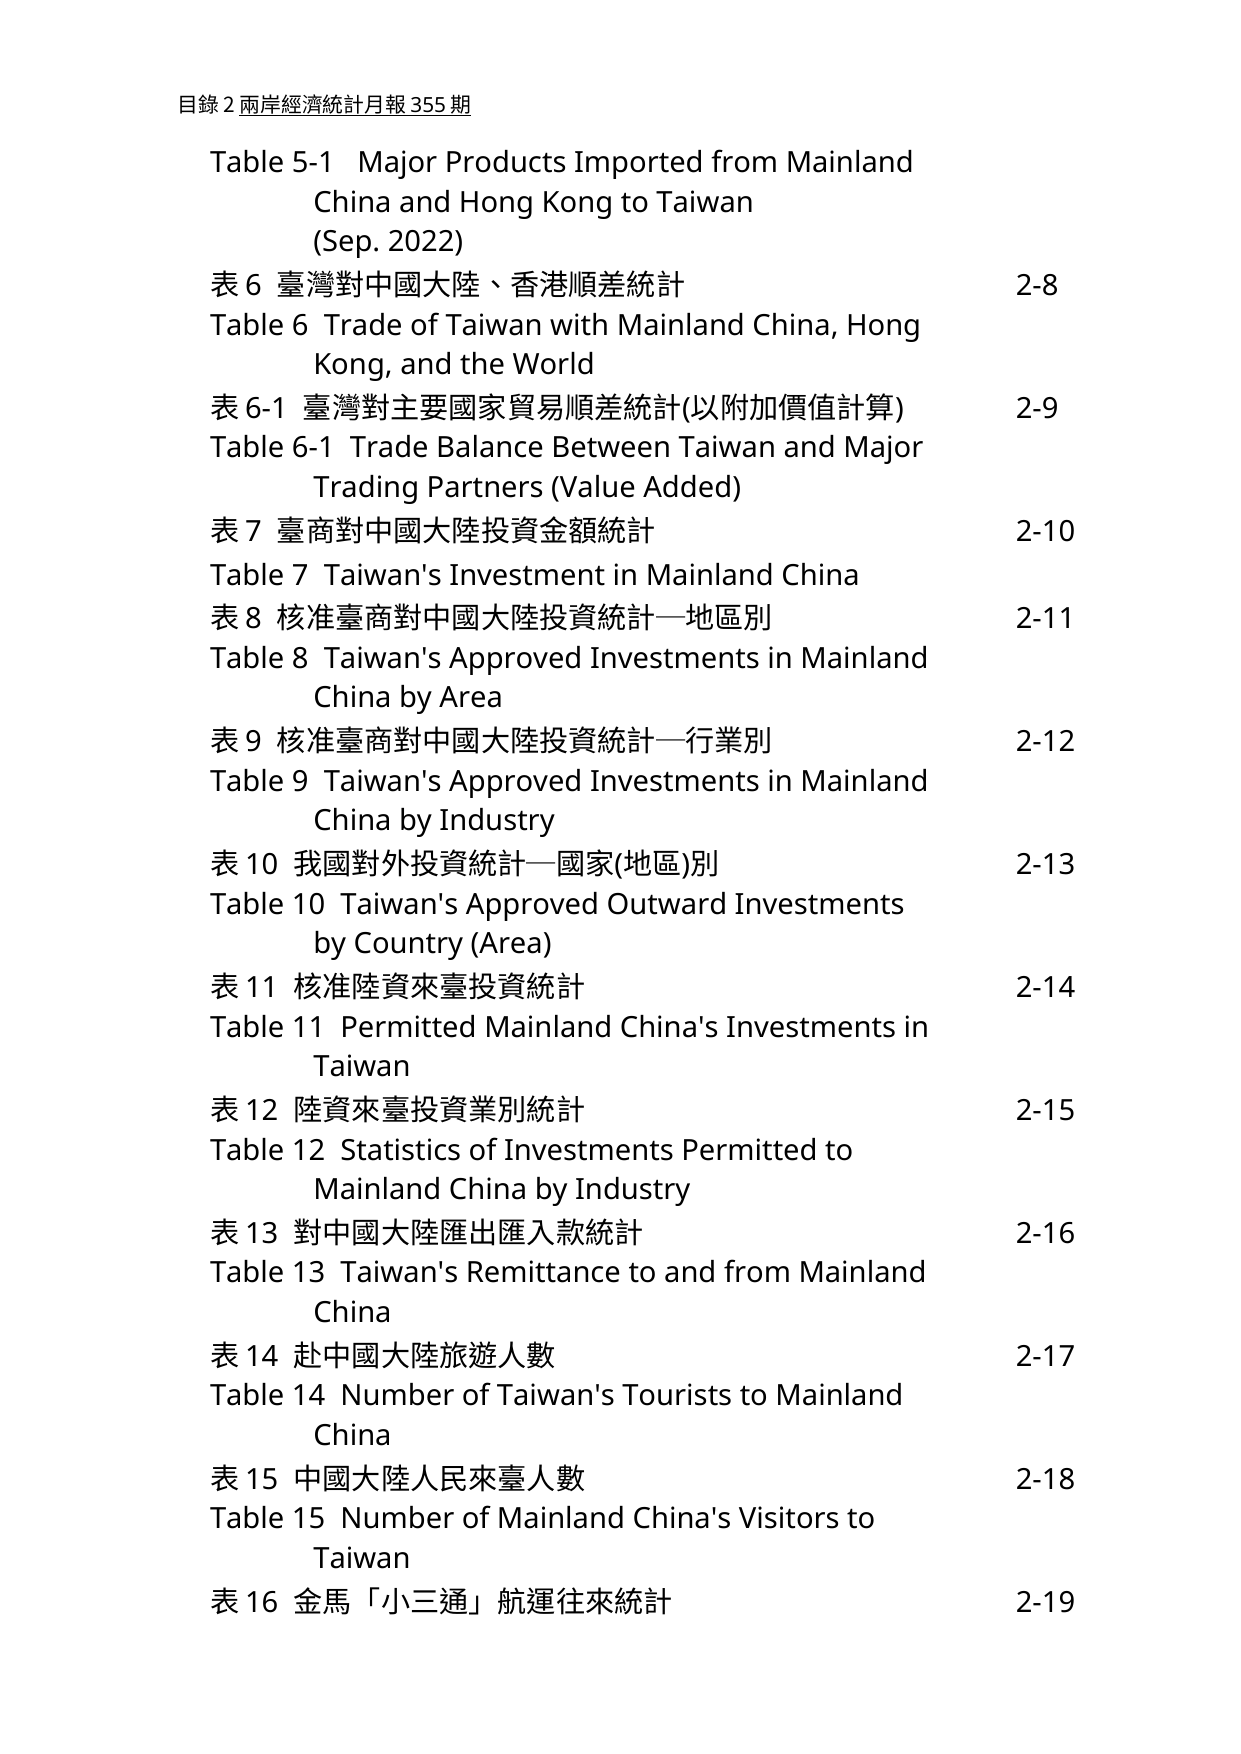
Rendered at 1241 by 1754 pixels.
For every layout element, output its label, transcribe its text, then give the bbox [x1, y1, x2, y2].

table_cell [1013, 141, 1117, 259]
table_cell 2-8 [1013, 260, 1179, 303]
table_cell [1209, 1453, 1240, 1497]
table_cell [1179, 383, 1201, 426]
table_cell [1201, 962, 1209, 1005]
table_cell Table 13 Taiwan's Remittance to and from Mainland China [180, 1251, 948, 1330]
table_cell [1179, 1330, 1201, 1374]
table_cell [948, 1374, 1013, 1453]
table_cell [1201, 1128, 1209, 1207]
table_cell [948, 141, 989, 259]
table_cell [1117, 141, 1131, 259]
table_cell 2-12 [1013, 716, 1179, 759]
table_cell 2-17 [1013, 1330, 1179, 1374]
table_cell [1209, 1005, 1240, 1084]
table_cell [948, 1251, 1013, 1330]
table_cell [1209, 593, 1240, 637]
table_cell [1179, 549, 1201, 593]
table_cell [1013, 637, 1179, 716]
table_cell [1209, 1128, 1240, 1207]
table_cell [948, 839, 1013, 882]
table_cell [1209, 1576, 1240, 1620]
table_cell [1201, 383, 1209, 426]
table_cell [1209, 839, 1240, 882]
table_cell [1179, 1576, 1201, 1620]
table_cell 2-9 [1013, 383, 1179, 426]
table_cell [1201, 716, 1209, 759]
table_cell 2-13 [1013, 839, 1179, 882]
table_cell 2-18 [1013, 1453, 1179, 1497]
table_cell [1179, 1251, 1201, 1330]
table_cell 2-10 [1013, 505, 1179, 549]
table_cell [948, 1085, 1013, 1128]
table_cell [1117, 426, 1131, 505]
table_cell [948, 383, 1013, 426]
table_cell 2-15 [1013, 1085, 1179, 1128]
table_cell [948, 1576, 1013, 1620]
table_cell [1179, 637, 1201, 716]
table_cell [948, 593, 1013, 637]
table_cell [1179, 1497, 1201, 1576]
table_cell 2-11 [1013, 593, 1179, 637]
table_cell [1179, 716, 1201, 759]
table_cell [1201, 839, 1209, 882]
table_cell [1131, 426, 1179, 505]
table_cell [1013, 1251, 1179, 1330]
table_cell [1209, 1251, 1240, 1330]
table_cell [948, 1128, 1013, 1207]
table_cell [1179, 1453, 1201, 1497]
table_cell [1179, 426, 1201, 505]
table_cell [1013, 549, 1179, 593]
table_cell [1179, 883, 1201, 962]
table_cell [1013, 303, 1179, 382]
table_cell 2-16 [1013, 1208, 1179, 1251]
table_cell 表7 臺商對中國大陸投資金額統計 [180, 505, 948, 549]
table_cell 表6-1 臺灣對主要國家貿易順差統計(以附加價值計算) [180, 383, 948, 426]
table_cell [989, 141, 1013, 259]
table_cell 表14 赴中國大陸旅遊人數 [180, 1330, 948, 1374]
table_cell [948, 1330, 1013, 1374]
table_cell [1179, 962, 1201, 1005]
table_cell 表6 臺灣對中國大陸、香港順差統計 [180, 260, 948, 303]
table_cell [1201, 505, 1209, 549]
table_cell [1209, 1208, 1240, 1251]
table_cell [1209, 1374, 1240, 1453]
table_cell Table 12 Statistics of Investments Permitted to Mainland China by Industry [180, 1128, 948, 1207]
table_cell [1209, 637, 1240, 716]
table_cell [1201, 883, 1209, 962]
table_cell [948, 637, 1013, 716]
table_cell [1179, 1085, 1201, 1128]
table_cell [1201, 260, 1209, 303]
table_cell [1209, 549, 1240, 593]
table_cell [1201, 1497, 1209, 1576]
table_cell 表16 金馬「小三通」航運往來統計 [180, 1576, 948, 1620]
table_cell [948, 1005, 1013, 1084]
table_cell [1209, 716, 1240, 759]
table_cell [1013, 426, 1117, 505]
table_cell [948, 883, 1013, 962]
table_cell 表12 陸資來臺投資業別統計 [180, 1085, 948, 1128]
table_cell Table 6 Trade of Taiwan with Mainland China, Hong Kong, and the World [180, 303, 948, 382]
table_cell [1201, 637, 1209, 716]
table_cell [1179, 1005, 1201, 1084]
table_cell [948, 426, 1013, 505]
table_cell [1201, 593, 1209, 637]
table_cell Table 5-1 Major Products Imported from Mainland China and Hong Kong to Taiwan (Sep. 2022) [180, 141, 948, 259]
table_cell Table 8 Taiwan's Approved Investments in Mainland China by Area [180, 637, 948, 716]
table_cell 表15 中國大陸人民來臺人數 [180, 1453, 948, 1497]
table_cell Table 15 Number of Mainland China's Visitors to Taiwan [180, 1497, 948, 1576]
table_cell [1201, 760, 1209, 839]
table_cell [1179, 760, 1201, 839]
table_cell Table 6-1 Trade Balance Between Taiwan and Major Trading Partners (Value Added) [180, 426, 948, 505]
table_cell [1201, 1208, 1209, 1251]
table_cell [1209, 260, 1240, 303]
table_cell [1013, 883, 1179, 962]
table_cell [1013, 1005, 1179, 1084]
table_cell [1209, 303, 1240, 382]
table_cell [1179, 505, 1201, 549]
table_cell [1209, 141, 1240, 259]
table_cell [1013, 1128, 1179, 1207]
table_cell [1201, 549, 1209, 593]
table_cell [1209, 883, 1240, 962]
table_cell [1179, 260, 1201, 303]
table_cell 表8 核准臺商對中國大陸投資統計─地區別 [180, 593, 948, 637]
table_cell [1201, 141, 1209, 259]
table_cell [948, 962, 1013, 1005]
table_cell [1013, 1497, 1179, 1576]
table_cell [948, 1497, 1013, 1576]
table_cell [1179, 593, 1201, 637]
table_cell Table 10 Taiwan's Approved Outward Investments by Country (Area) [180, 883, 948, 962]
table_cell [948, 260, 1013, 303]
table_cell [1179, 303, 1201, 382]
table_cell [948, 303, 1013, 382]
table_cell [948, 1208, 1013, 1251]
table_cell 表9 核准臺商對中國大陸投資統計─行業別 [180, 716, 948, 759]
table_cell [1209, 1330, 1240, 1374]
table_cell [1209, 383, 1240, 426]
table_cell [1201, 1005, 1209, 1084]
table_cell [1209, 760, 1240, 839]
table_cell [1013, 760, 1179, 839]
table_cell [1209, 426, 1240, 505]
table_cell [1209, 1085, 1240, 1128]
table_cell [1131, 141, 1179, 259]
table_cell 表11 核准陸資來臺投資統計 [180, 962, 948, 1005]
table_cell [1201, 1576, 1209, 1620]
table_cell [948, 1453, 1013, 1497]
table_cell 表13 對中國大陸匯出匯入款統計 [180, 1208, 948, 1251]
table_cell Table 7 Taiwan's Investment in Mainland China [180, 549, 948, 593]
table_cell [1179, 1374, 1201, 1453]
table_cell [1209, 962, 1240, 1005]
table_cell 表10 我國對外投資統計─國家(地區)別 [180, 839, 948, 882]
table_cell [1201, 426, 1209, 505]
table_cell [1179, 141, 1201, 259]
table_cell [1201, 1085, 1209, 1128]
table_cell [1201, 1374, 1209, 1453]
table_cell [948, 760, 1013, 839]
table_cell [948, 505, 1013, 549]
table_cell [1179, 1208, 1201, 1251]
table_cell [948, 549, 1013, 593]
table_cell [1013, 1374, 1179, 1453]
table_cell [1179, 1128, 1201, 1207]
table_cell Table 9 Taiwan's Approved Investments in Mainland China by Industry [180, 760, 948, 839]
table_cell Table 11 Permitted Mainland China's Investments in Taiwan [180, 1005, 948, 1084]
table_cell [1209, 1497, 1240, 1576]
table_cell 2-14 [1013, 962, 1179, 1005]
table_cell [1201, 1330, 1209, 1374]
table_cell [1201, 303, 1209, 382]
table_cell [1209, 505, 1240, 549]
table_cell [1179, 839, 1201, 882]
table_cell 2-19 [1013, 1576, 1179, 1620]
table_cell [1201, 1251, 1209, 1330]
table_cell [948, 716, 1013, 759]
table_cell [1201, 1453, 1209, 1497]
table_cell Table 14 Number of Taiwan's Tourists to Mainland China [180, 1374, 948, 1453]
